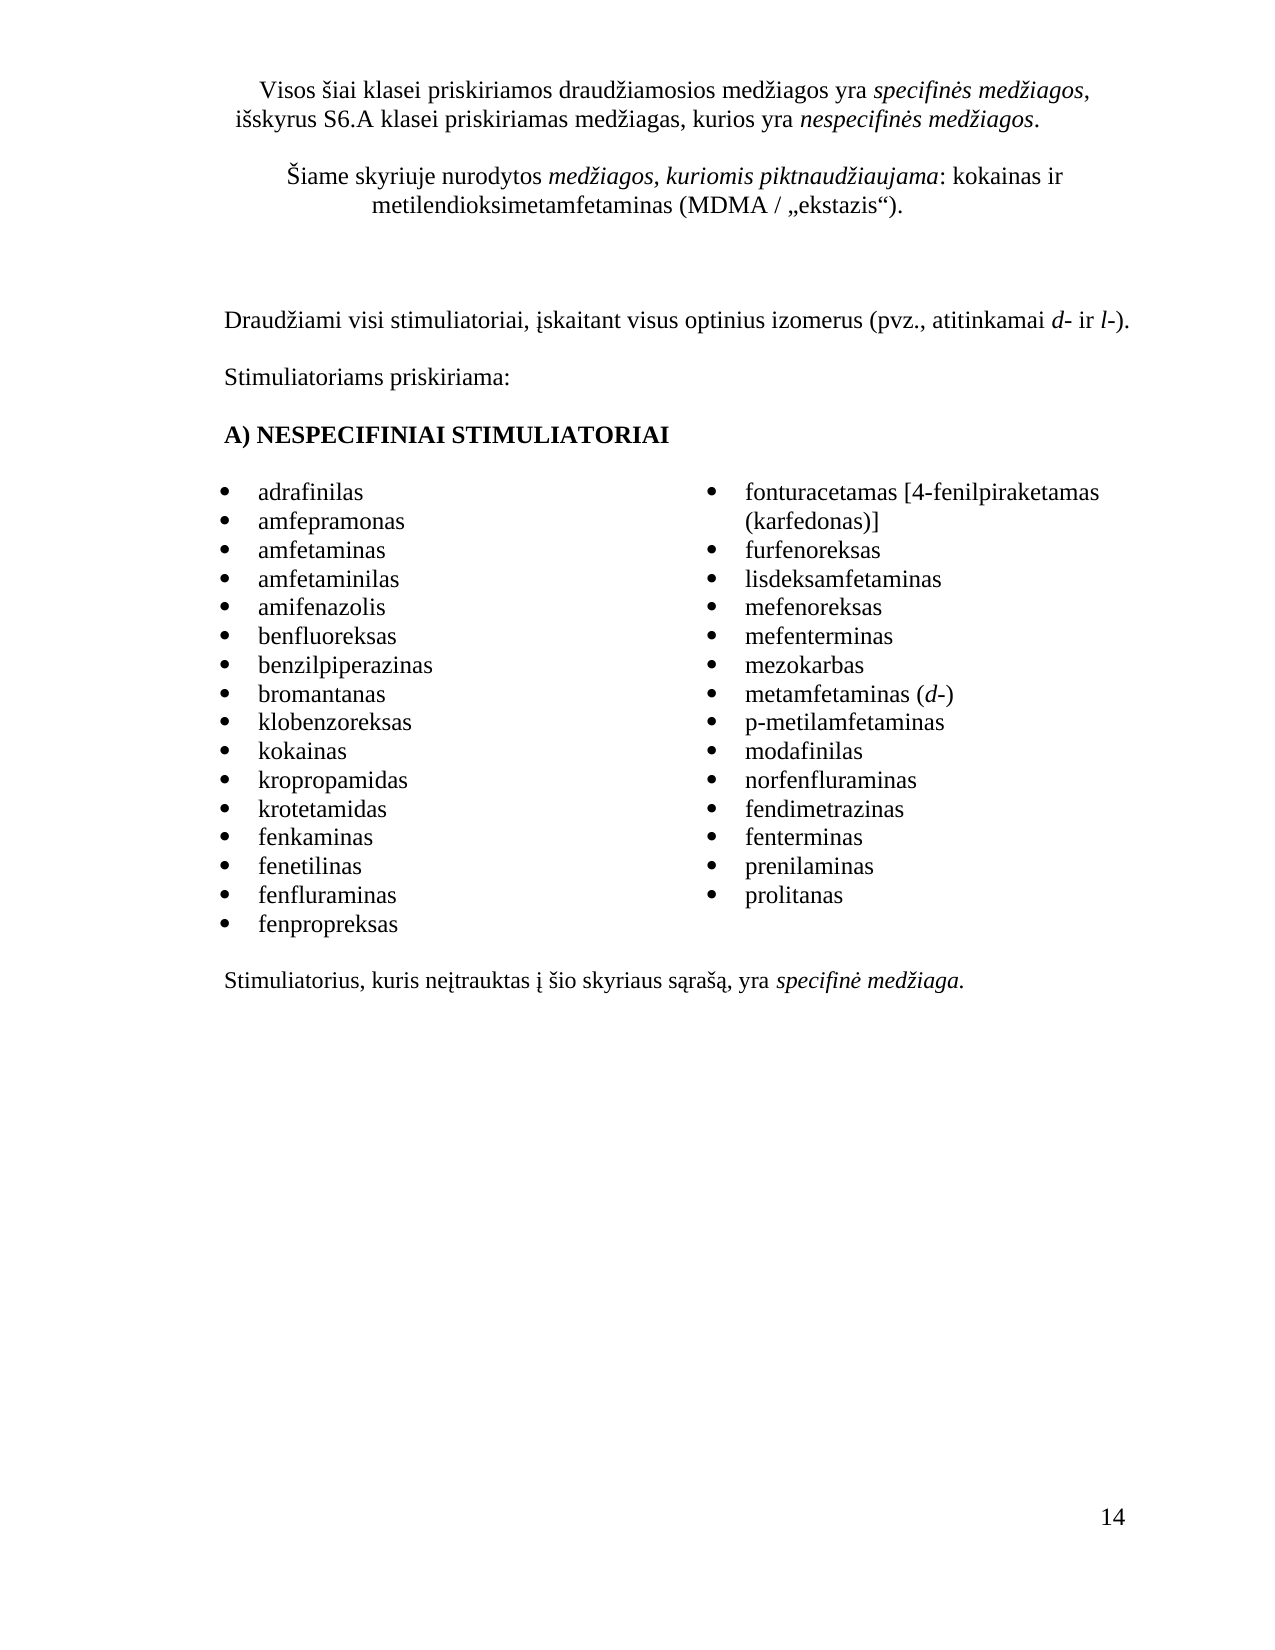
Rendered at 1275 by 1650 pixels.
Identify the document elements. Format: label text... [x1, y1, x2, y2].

text Draudžiami visi stimuliatoriai, įskaitant visus optinius izomerus (pvz., atitinkamai d- ir l-). [150, 305, 1139, 334]
text Stimuliatoriams priskiriama: [150, 362, 1125, 391]
text Visos šiai klasei priskiriamos draudžiamosios medžiagos yra specifinės medžiagos, išskyrus S6.A klasei priskiriamas medžiagas, kurios yra nespecifinės medžiagos. [150, 75, 1125, 132]
table_header  fonturacetamas [4-fenilpiraketamas (karfedonas)]  furfenoreksas  lisdeksamfetaminas  mefenoreksas  mefenterminas  mezokarbas  metamfetaminas (d-)  p-metilamfetaminas  modafinilas  norfenfluraminas  fendimetrazinas  fenterminas  prenilaminas  prolitanas [696, 478, 1184, 937]
text Stimuliatorius, kuris neįtrauktas į šio skyriaus sąrašą, yra specifinė medžiaga. [150, 966, 1125, 994]
text A) NESPECIFINIAI STIMULIATORIAI [150, 420, 1125, 449]
text Šiame skyriuje nurodytos medžiagos, kuriomis piktnaudžiaujama: kokainas ir metilendioksimetamfetaminas (MDMA / „ekstazis“). [150, 161, 1125, 219]
table_header  adrafinilas  amfepramonas  amfetaminas  amfetaminilas  amifenazolis  benfluoreksas  benzilpiperazinas  bromantanas  klobenzoreksas  kokainas  kropropamidas  krotetamidas  fenkaminas  fenetilinas  fenfluraminas  fenpropreksas [209, 478, 696, 937]
